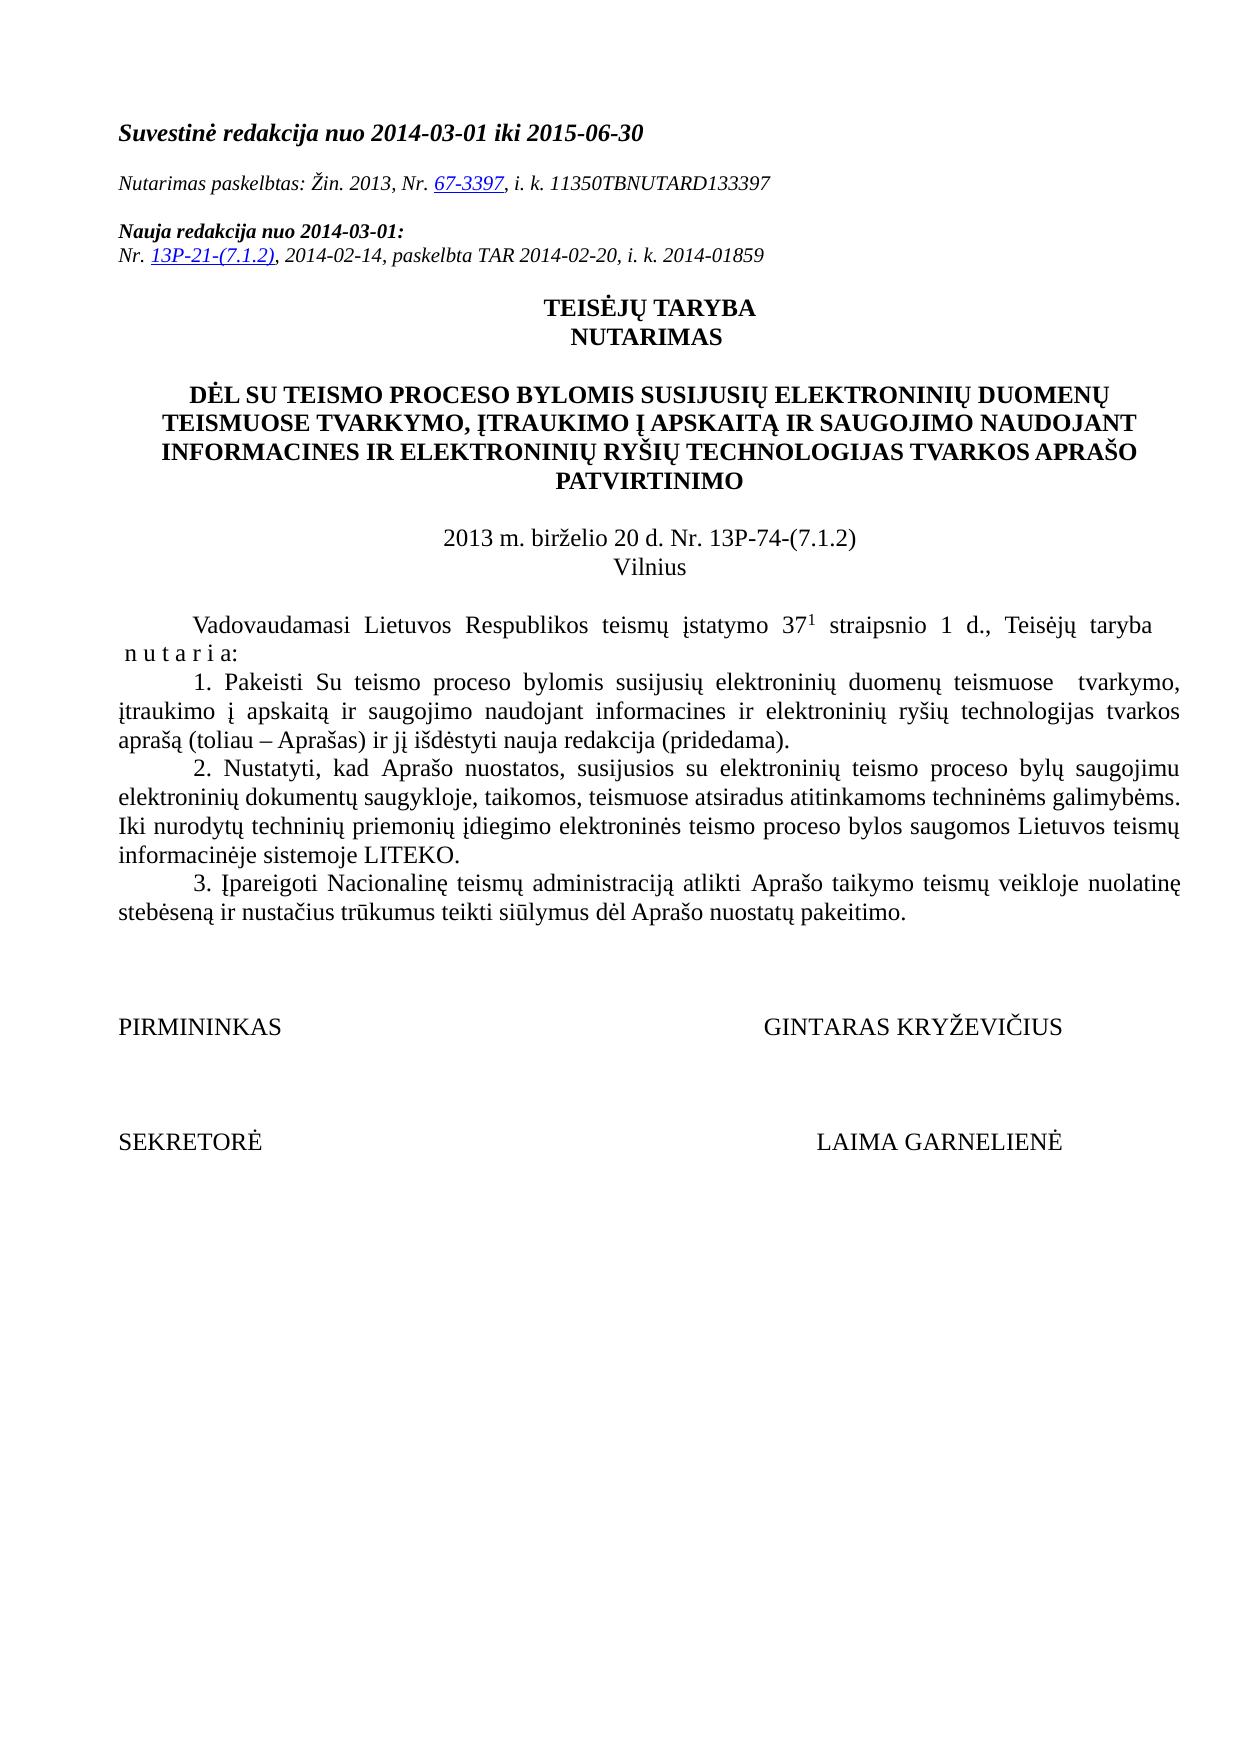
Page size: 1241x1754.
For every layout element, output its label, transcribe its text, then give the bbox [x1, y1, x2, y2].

text 1. Pakeisti Su teismo proceso bylomis susijusių elektroninių duomenų teismuose tvarkymo, įtraukimo į apskaitą ir saugojimo naudojant informacines ir elektroninių ryšių technologijas tvarkos aprašą (toliau – Aprašas) ir jį išdėstyti nauja redakcija (pridedama). [118, 667, 1181, 753]
text Nauja redakcija nuo 2014-03-01: [118, 219, 1181, 243]
text Vadovaudamasi Lietuvos Respublikos teismų įstatymo 371 straipsnio 1 d., Teisėjų taryba n u t a r i a: [118, 610, 1166, 667]
text Nutarimas paskelbtas: Žin. 2013, Nr. 67-3397, i. k. 11350TBNUTARD133397 [118, 171, 1181, 195]
text NUTARIMAS [118, 322, 1181, 351]
text 2. Nustatyti, kad Aprašo nuostatos, susijusios su elektroninių teismo proceso bylų saugojimu elektroninių dokumentų saugykloje, taikomos, teismuose atsiradus atitinkamoms techninėms galimybėms. Iki nurodytų techninių priemonių įdiegimo elektroninės teismo proceso bylos saugomos Lietuvos teismų informacinėje sistemoje LITEKO. [118, 753, 1181, 868]
text 2013 m. birželio 20 d. Nr. 13P-74-(7.1.2) [118, 523, 1181, 552]
text Pirmininkas Gintaras Kryževičius [118, 1012, 1181, 1041]
text 3. Įpareigoti Nacionalinę teismų administraciją atlikti Aprašo taikymo teismų veikloje nuolatinę stebėseną ir nustačius trūkumus teikti siūlymus dėl Aprašo nuostatų pakeitimo. [118, 868, 1181, 926]
text Sekretorė Laima Garnelienė [118, 1127, 1181, 1156]
text TEISĖJŲ TARYBA [118, 293, 1181, 322]
text DĖL SU TEISMO PROCESO BYLOMIS SUSIJUSIŲ ELEKTRONINIŲ DUOMENŲ TEISMUOSE TVARKYMO, ĮTRAUKIMO Į APSKAITĄ IR SAUGOJIMO NAUDOJANT INFORMACINES IR ELEKTRONINIŲ RYŠIŲ TECHNOLOGIJAS TVARKOS APRAŠO PATVIRTINIMO [118, 380, 1181, 495]
text Vilnius [118, 552, 1181, 581]
text Suvestinė redakcija nuo 2014-03-01 iki 2015-06-30 [118, 118, 1181, 147]
text Nr. 13P-21-(7.1.2), 2014-02-14, paskelbta TAR 2014-02-20, i. k. 2014-01859 [118, 243, 1181, 267]
